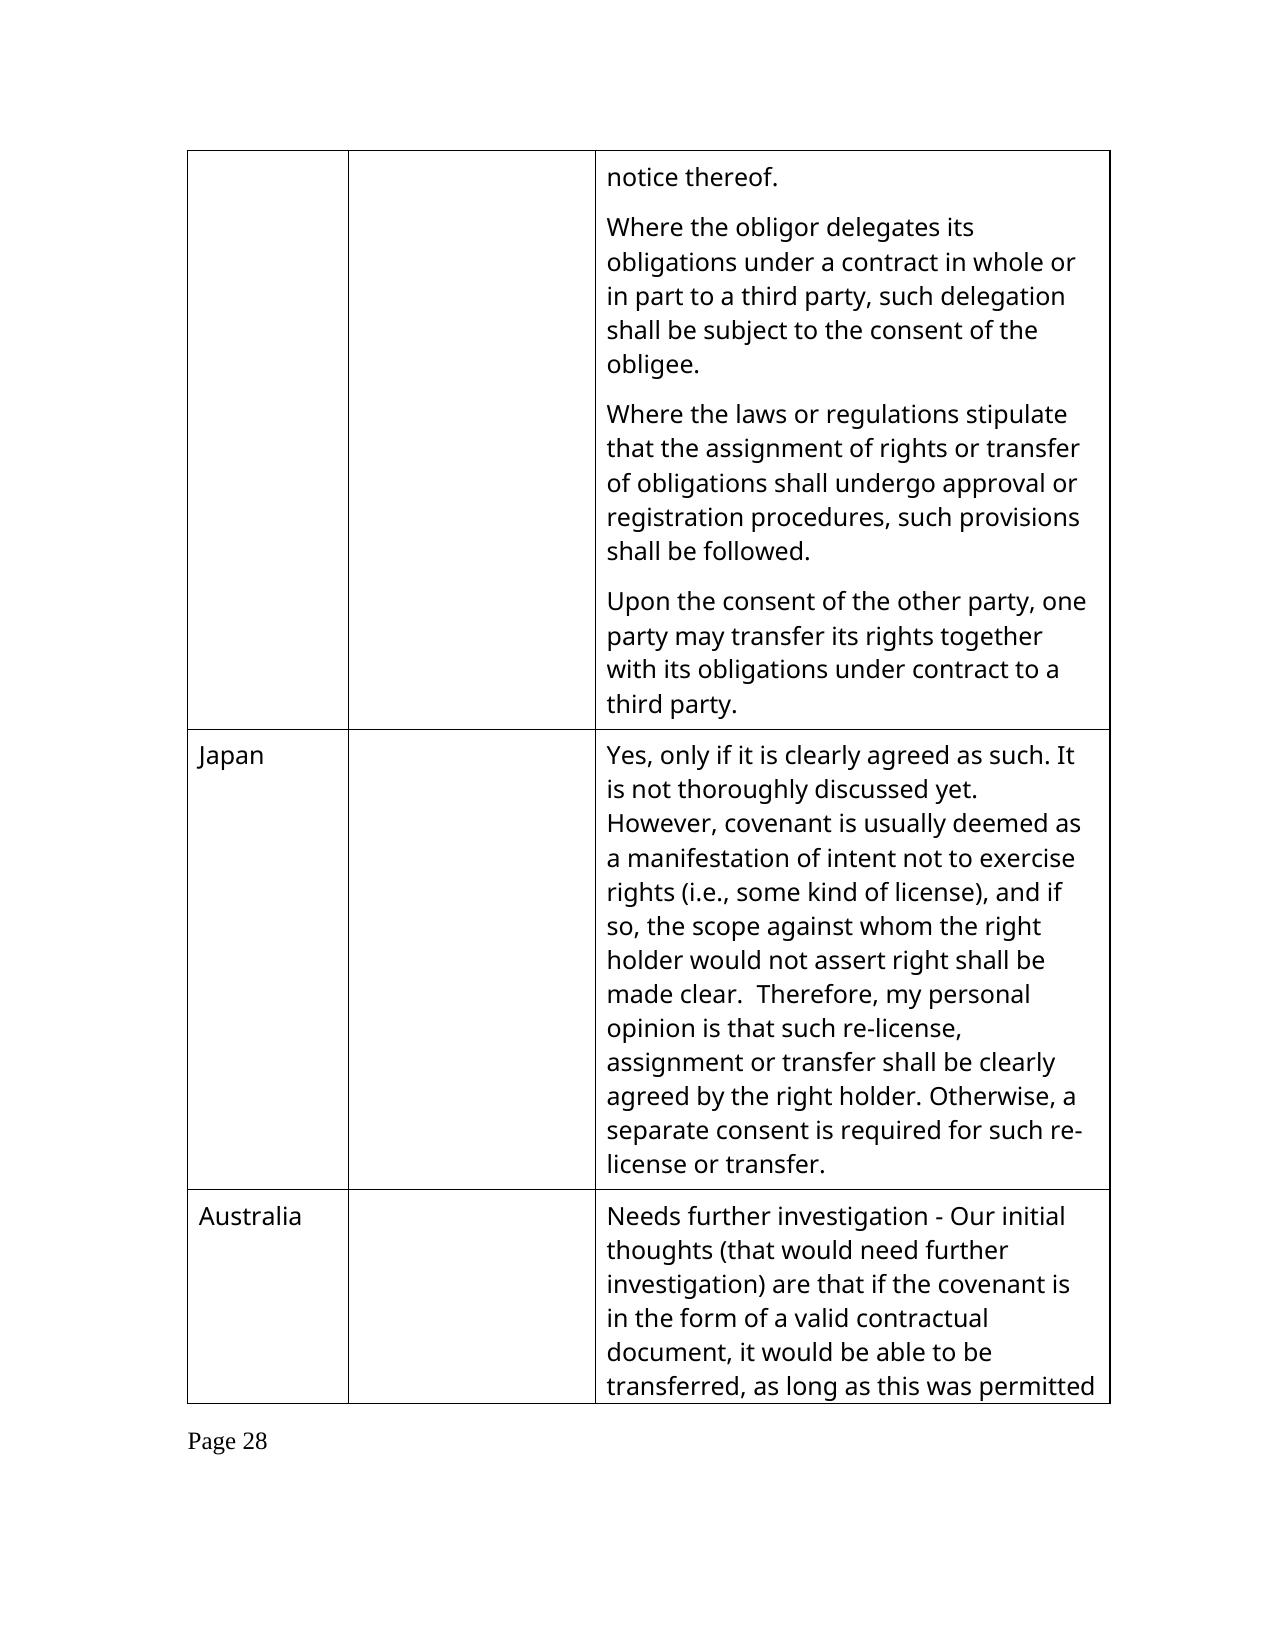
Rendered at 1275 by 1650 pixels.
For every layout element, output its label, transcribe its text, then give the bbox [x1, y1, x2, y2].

table_cell [349, 1190, 595, 1403]
table_cell Australia [188, 1190, 348, 1403]
table_cell [349, 151, 595, 729]
table_cell Needs further investigation - Our initial thoughts (that would need further investigation) are that if the covenant is in the form of a valid contractual document, it would be able to be transferred, as long as this was permitted [596, 1190, 1109, 1403]
table_cell Yes, only if it is clearly agreed as such. It is not thoroughly discussed yet. However, covenant is usually deemed as a manifestation of intent not to exercise rights (i.e., some kind of license), and if so, the scope against whom the right holder would not assert right shall be made clear. Therefore, my personal opinion is that such re-license, assignment or transfer shall be clearly agreed by the right holder. Otherwise, a separate consent is required for such re-license or transfer. [596, 730, 1109, 1189]
table_cell [349, 730, 595, 1189]
table_cell Japan [188, 730, 348, 1189]
table_cell notice thereof. Where the obligor delegates its obligations under a contract in whole or in part to a third party, such delegation shall be subject to the consent of the obligee. Where the laws or regulations stipulate that the assignment of rights or transfer of obligations shall undergo approval or registration procedures, such provisions shall be followed. Upon the consent of the other party, one party may transfer its rights together with its obligations under contract to a third party. [596, 151, 1109, 729]
table_cell [188, 151, 348, 729]
